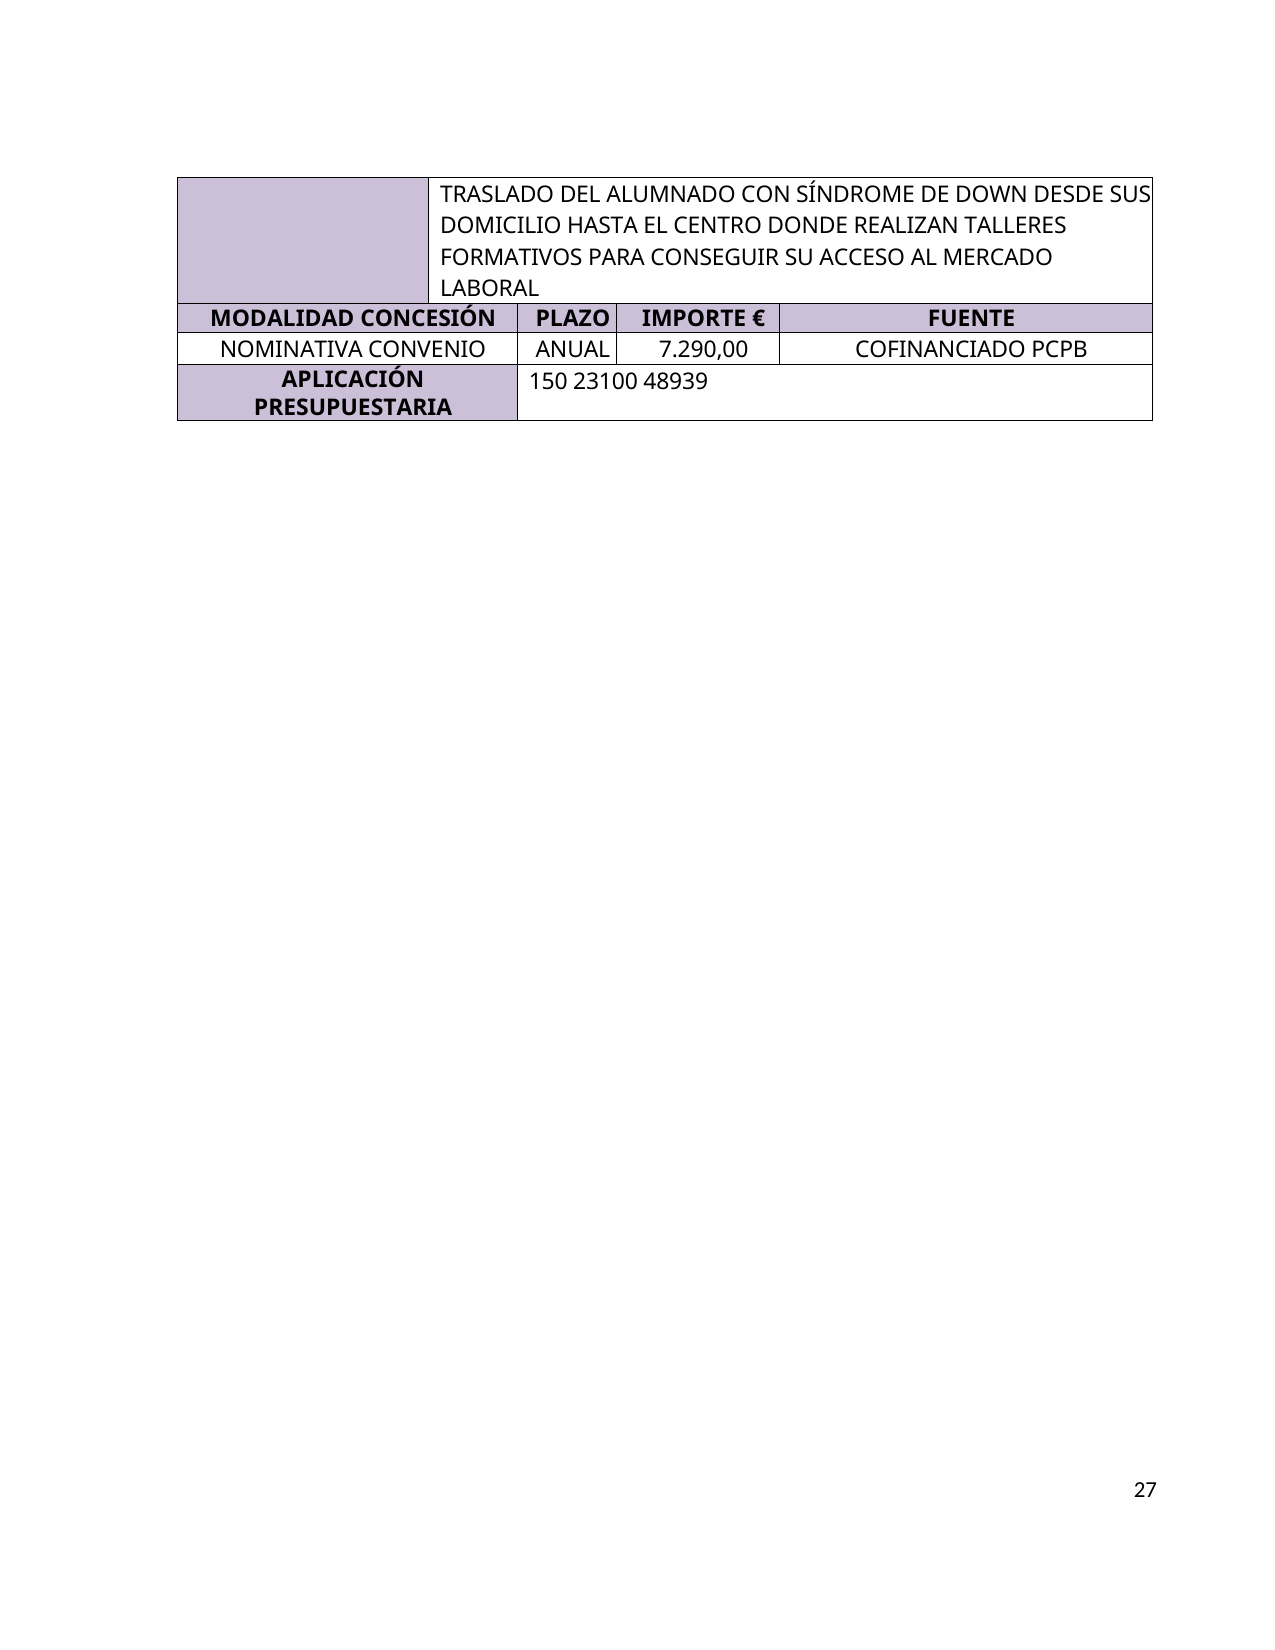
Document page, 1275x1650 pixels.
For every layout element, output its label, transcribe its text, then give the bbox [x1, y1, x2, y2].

table_cell IMPORTE € [617, 304, 779, 332]
table_cell PLAZO [518, 304, 616, 332]
table_cell COFINANCIADO PCPB [780, 333, 1152, 364]
table_cell 7.290,00 [617, 333, 779, 364]
table_cell 150 23100 48939 [518, 365, 1152, 420]
table_cell TRASLADO DEL ALUMNADO CON SÍNDROME DE DOWN DESDE SUS DOMICILIO HASTA EL CENTRO DONDE REALIZAN TALLERES FORMATIVOS PARA CONSEGUIR SU ACCESO AL MERCADO LABORAL [429, 178, 1152, 303]
table_cell ANUAL [518, 333, 616, 364]
table_cell MODALIDAD CONCESIÓN [178, 304, 517, 332]
table_cell NOMINATIVA CONVENIO [178, 333, 517, 364]
table_cell APLICACIÓN PRESUPUESTARIA [178, 365, 517, 420]
table_cell [178, 178, 428, 303]
table_cell FUENTE [780, 304, 1152, 332]
